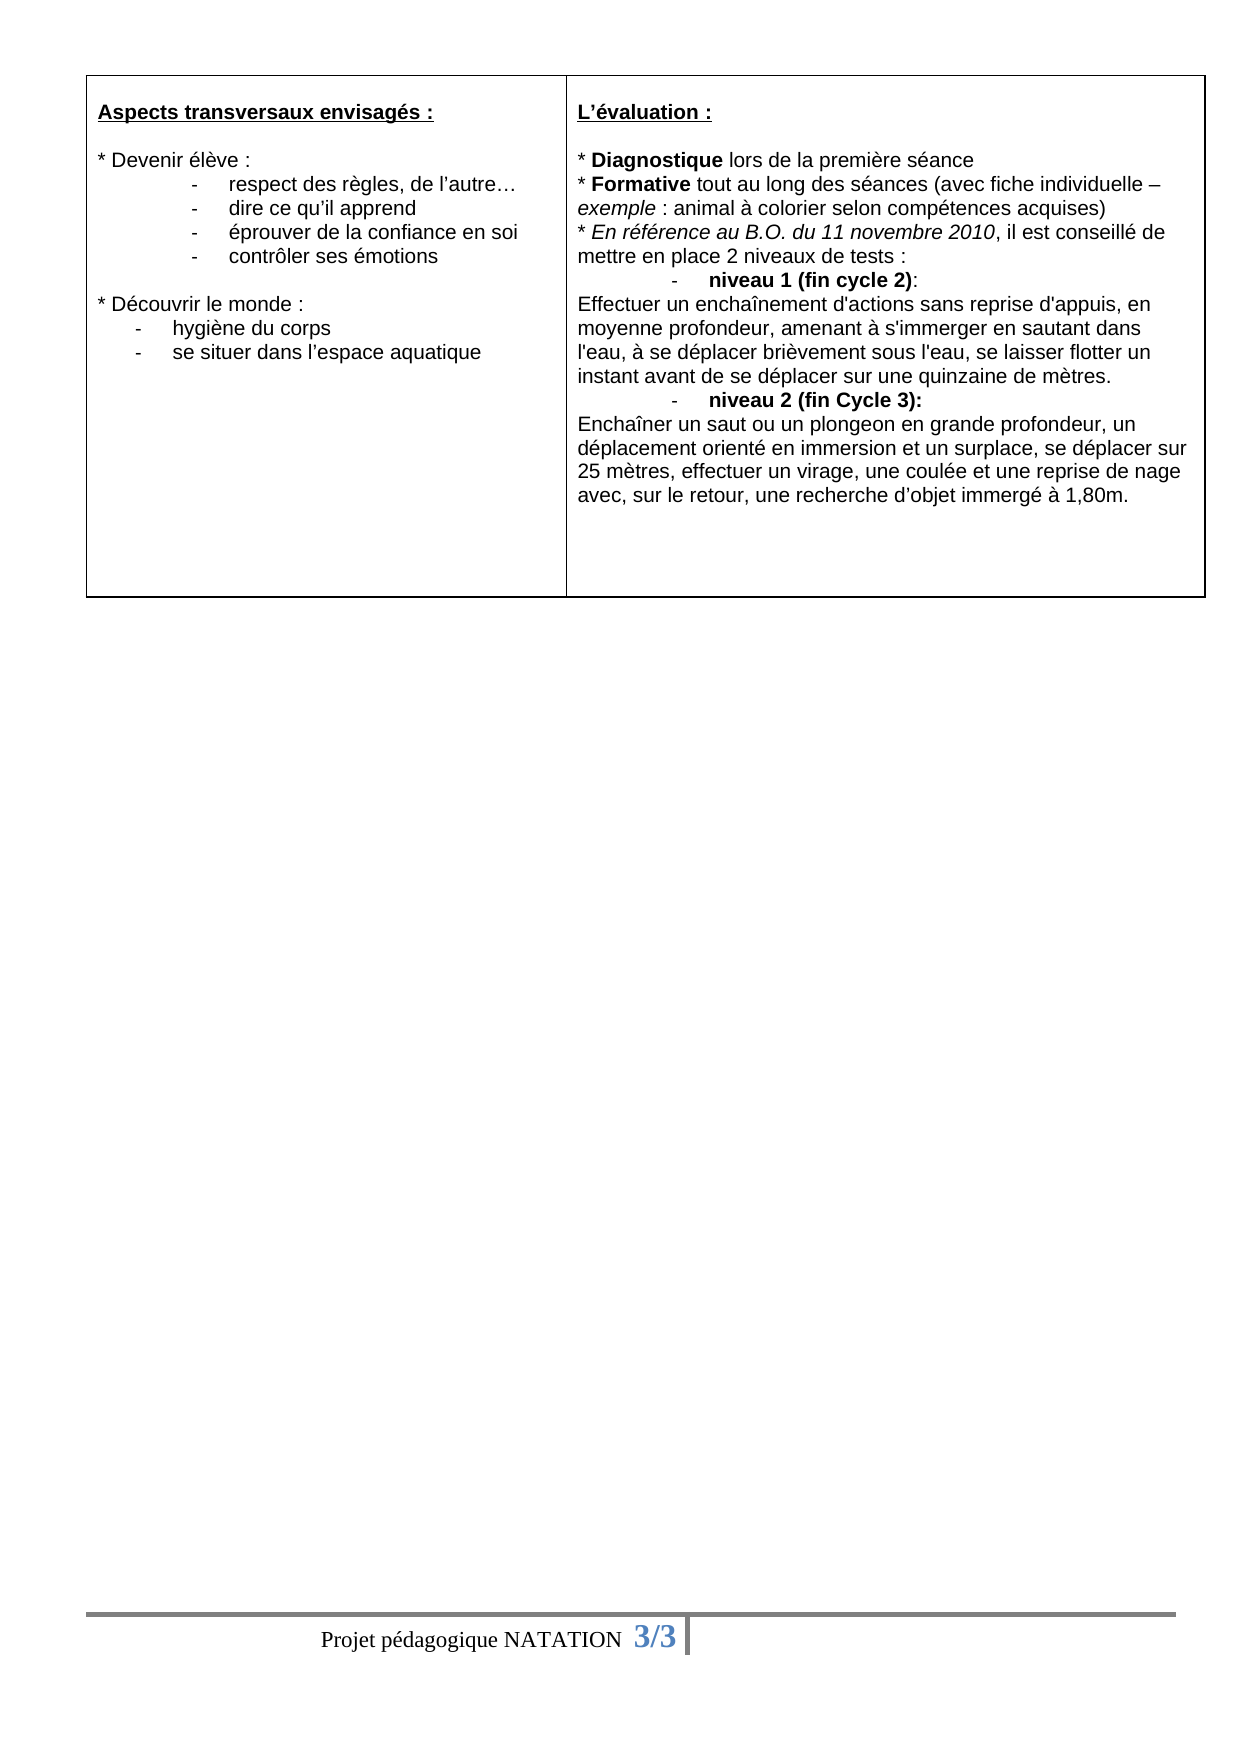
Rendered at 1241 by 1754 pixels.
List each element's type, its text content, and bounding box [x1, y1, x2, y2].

table_cell Aspects transversaux envisagés : * Devenir élève : respect des règles, de l’autre… dire ce qu’il apprend éprouver de la confiance en soi contrôler ses émotions * Découvrir le monde : hygiène du corps se situer dans l’espace aquatique [87, 76, 566, 596]
table_cell L’évaluation : * Diagnostique lors de la première séance * Formative tout au long des séances (avec fiche individuelle – exemple : animal à colorier selon compétences acquises) * En référence au B.O. du 11 novembre 2010, il est conseillé de mettre en place 2 niveaux de tests : niveau 1 (fin cycle 2): Effectuer un enchaînement d'actions sans reprise d'appuis, en moyenne profondeur, amenant à s'immerger en sautant dans l'eau, à se déplacer brièvement sous l'eau, se laisser flotter un instant avant de se déplacer sur une quinzaine de mètres. niveau 2 (fin Cycle 3): Enchaîner un saut ou un plongeon en grande profondeur, un déplacement orienté en immersion et un surplace, se déplacer sur 25 mètres, effectuer un virage, une coulée et une reprise de nage avec, sur le retour, une recherche d’objet immergé à 1,80m. [567, 76, 1204, 596]
